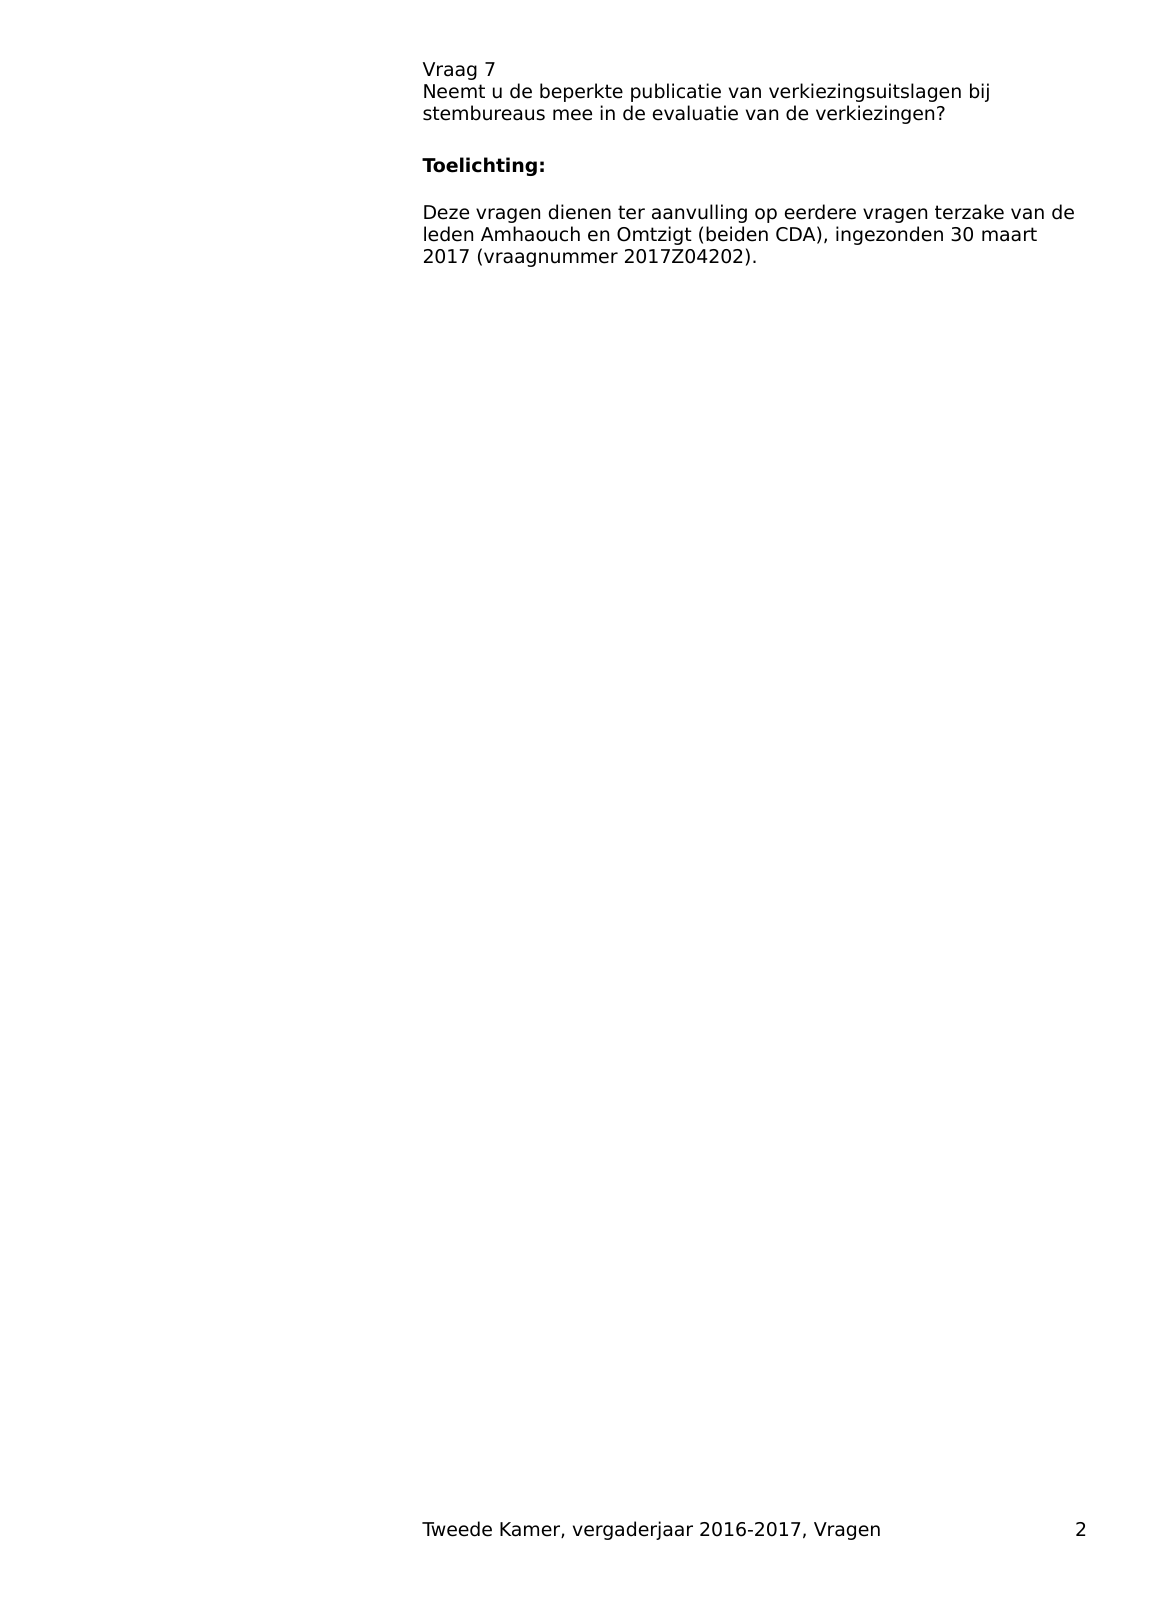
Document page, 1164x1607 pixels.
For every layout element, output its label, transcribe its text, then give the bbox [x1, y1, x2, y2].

subtitle Toelichting: [422, 155, 1087, 177]
text Neemt u de beperkte publicatie van verkiezingsuitslagen bij stembureaus mee in de evaluatie van de verkiezingen? [422, 81, 1087, 125]
text Vraag 7 [422, 59, 1087, 81]
text Deze vragen dienen ter aanvulling op eerdere vragen terzake van de leden Amhaouch en Omtzigt (beiden CDA), ingezonden 30 maart 2017 (vraagnummer 2017Z04202). [422, 202, 1087, 268]
